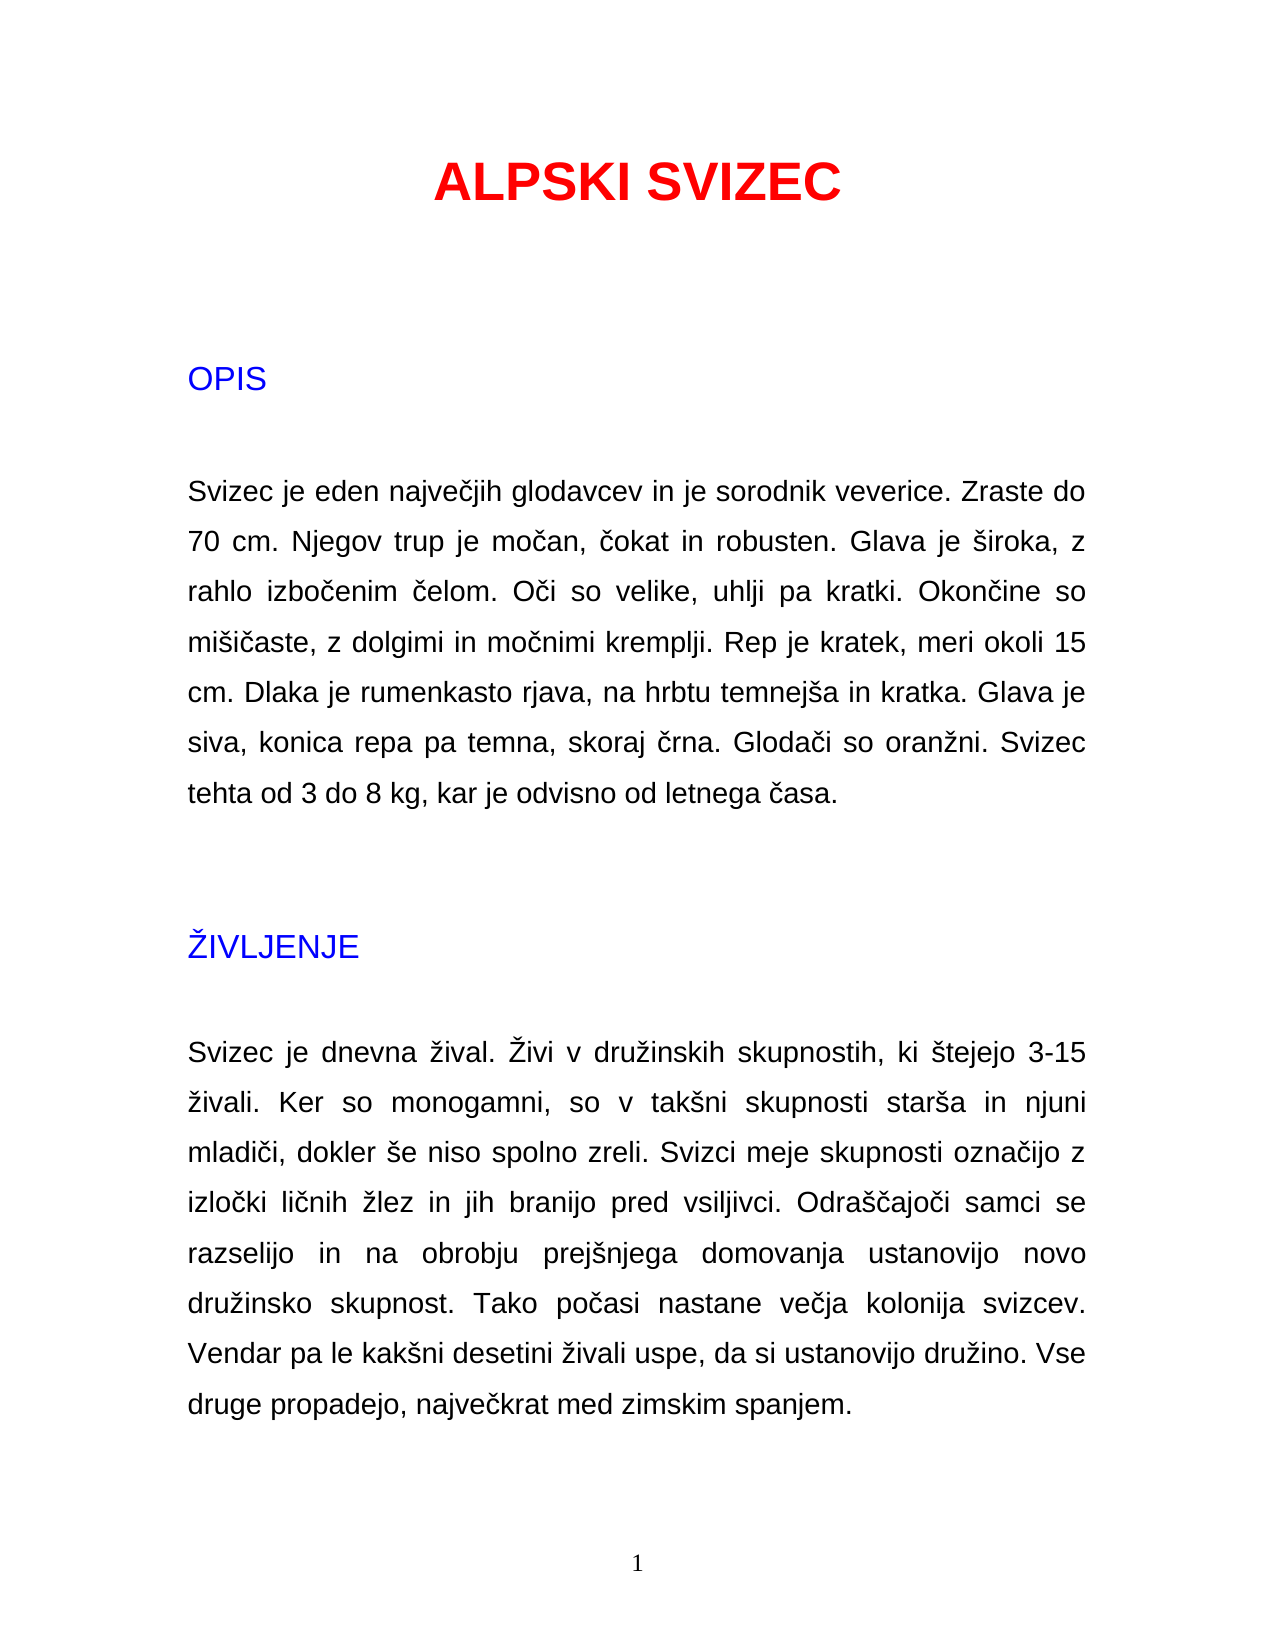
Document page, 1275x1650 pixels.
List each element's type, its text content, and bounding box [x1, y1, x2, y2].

text ALPSKI SVIZEC [187, 150, 1087, 212]
text Svizec je dnevna žival. Živi v družinskih skupnostih, ki štejejo 3-15 živali. Ker so monogamni, so v takšni skupnosti starša in njuni mladiči, dokler še niso spolno zreli. Svizci meje skupnosti označijo z izločki ličnih žlez in jih branijo pred vsiljivci. Odraščajoči samci se razselijo in na obrobju prejšnjega domovanja ustanovijo novo družinsko skupnost. Tako počasi nastane večja kolonija svizcev. Vendar pa le kakšni desetini živali uspe, da si ustanovijo družino. Vse druge propadejo, največkrat med zimskim spanjem. [187, 1034, 1087, 1420]
text Svizec je eden največjih glodavcev in je sorodnik veverice. Zraste do 70 cm. Njegov trup je močan, čokat in robusten. Glava je široka, z rahlo izbočenim čelom. Oči so velike, uhlji pa kratki. Okončine so mišičaste, z dolgimi in močnimi kremplji. Rep je kratek, meri okoli 15 cm. Dlaka je rumenkasto rjava, na hrbtu temnejša in kratka. Glava je siva, konica repa pa temna, skoraj črna. Glodači so oranžni. Svizec tehta od 3 do 8 kg, kar je odvisno od letnega časa. [187, 474, 1087, 809]
text OPIS [187, 359, 1087, 397]
text ŽIVLJENJE [187, 927, 1087, 965]
